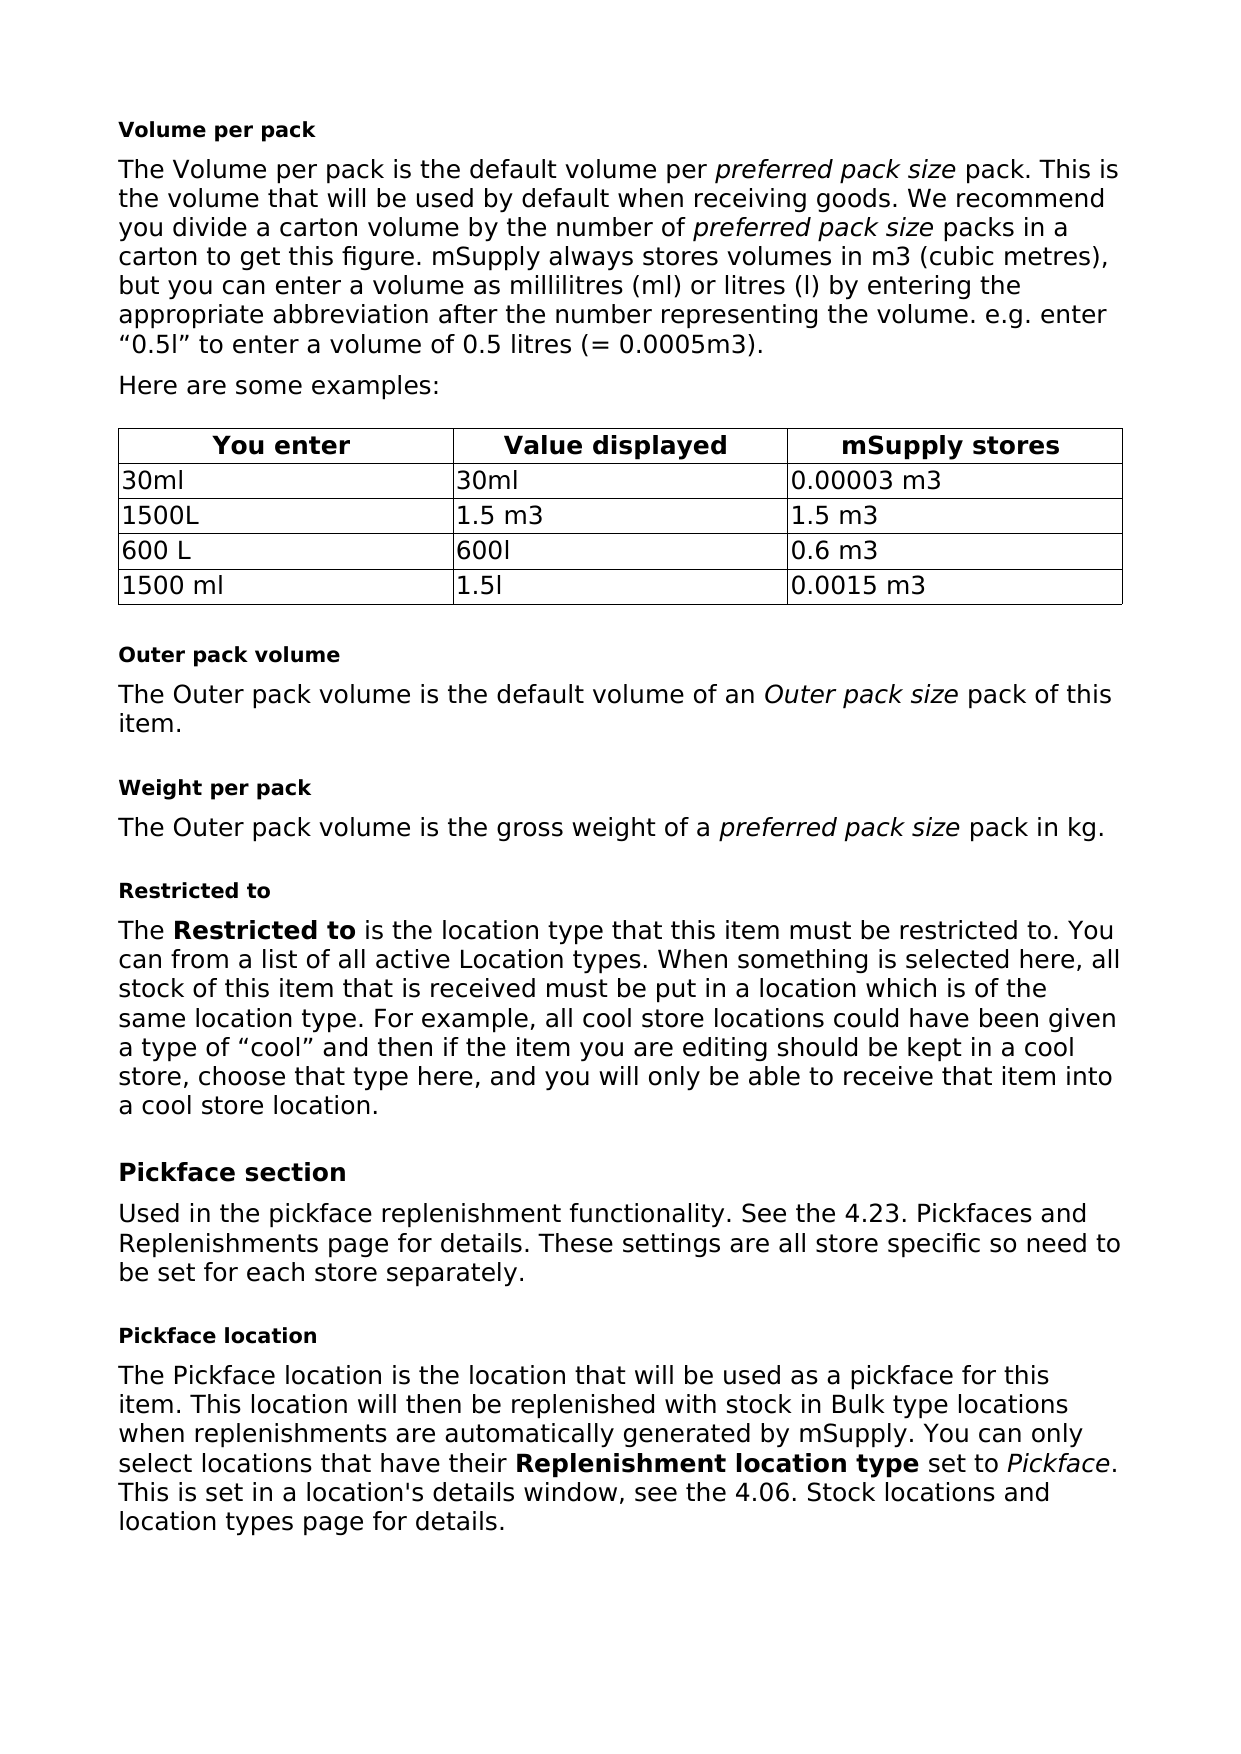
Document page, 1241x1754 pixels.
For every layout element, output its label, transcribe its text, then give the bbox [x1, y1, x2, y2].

table_cell 1500 ml [119, 570, 453, 603]
subtitle Weight per pack [118, 776, 1122, 800]
table_header mSupply stores [788, 429, 1122, 463]
text The Restricted to is the location type that this item must be restricted to. You can from a list of all active Location types. When something is selected here, all stock of this item that is received must be put in a location which is of the same location type. For example, all cool store locations could have been given a type of “cool” and then if the item you are editing should be kept in a cool store, choose that type here, and you will only be able to receive that item into a cool store location. [118, 916, 1122, 1120]
text Here are some examples: [118, 372, 1122, 401]
text The Pickface location is the location that will be used as a pickface for this item. This location will then be replenished with stock in Bulk type locations when replenishments are automatically generated by mSupply. You can only select locations that have their Replenishment location type set to Pickface. This is set in a location's details window, see the 4.06. Stock locations and location types page for details. [118, 1361, 1122, 1536]
subtitle Volume per pack [118, 118, 1122, 142]
table_cell 1.5 m3 [788, 499, 1122, 533]
text The Volume per pack is the default volume per preferred pack size pack. This is the volume that will be used by default when receiving goods. We recommend you divide a carton volume by the number of preferred pack size packs in a carton to get this figure. mSupply always stores volumes in m3 (cubic metres), but you can enter a volume as millilitres (ml) or litres (l) by entering the appropriate abbreviation after the number representing the volume. e.g. enter “0.5l” to enter a volume of 0.5 litres (= 0.0005m3). [118, 155, 1122, 359]
text Used in the pickface replenishment functionality. See the 4.23. Pickfaces and Replenishments page for details. These settings are all store specific so need to be set for each store separately. [118, 1199, 1122, 1287]
table_cell 0.0015 m3 [788, 570, 1122, 603]
subtitle Outer pack volume [118, 643, 1122, 668]
subtitle Restricted to [118, 879, 1122, 904]
table_cell 0.00003 m3 [788, 464, 1122, 498]
table_header Value displayed [454, 429, 787, 463]
table_cell 1500L [119, 499, 453, 533]
table_cell 600 L [119, 534, 453, 568]
table_header You enter [119, 429, 453, 463]
table_cell 1.5 m3 [454, 499, 787, 533]
table_cell 30ml [119, 464, 453, 498]
table_cell 1.5l [454, 570, 787, 603]
subtitle Pickface location [118, 1324, 1122, 1349]
table_cell 600l [454, 534, 787, 568]
table_cell 30ml [454, 464, 787, 498]
table_cell 0.6 m3 [788, 534, 1122, 568]
subtitle Pickface section [118, 1158, 1122, 1187]
text The Outer pack volume is the default volume of an Outer pack size pack of this item. [118, 680, 1122, 738]
text The Outer pack volume is the gross weight of a preferred pack size pack in kg. [118, 813, 1122, 842]
